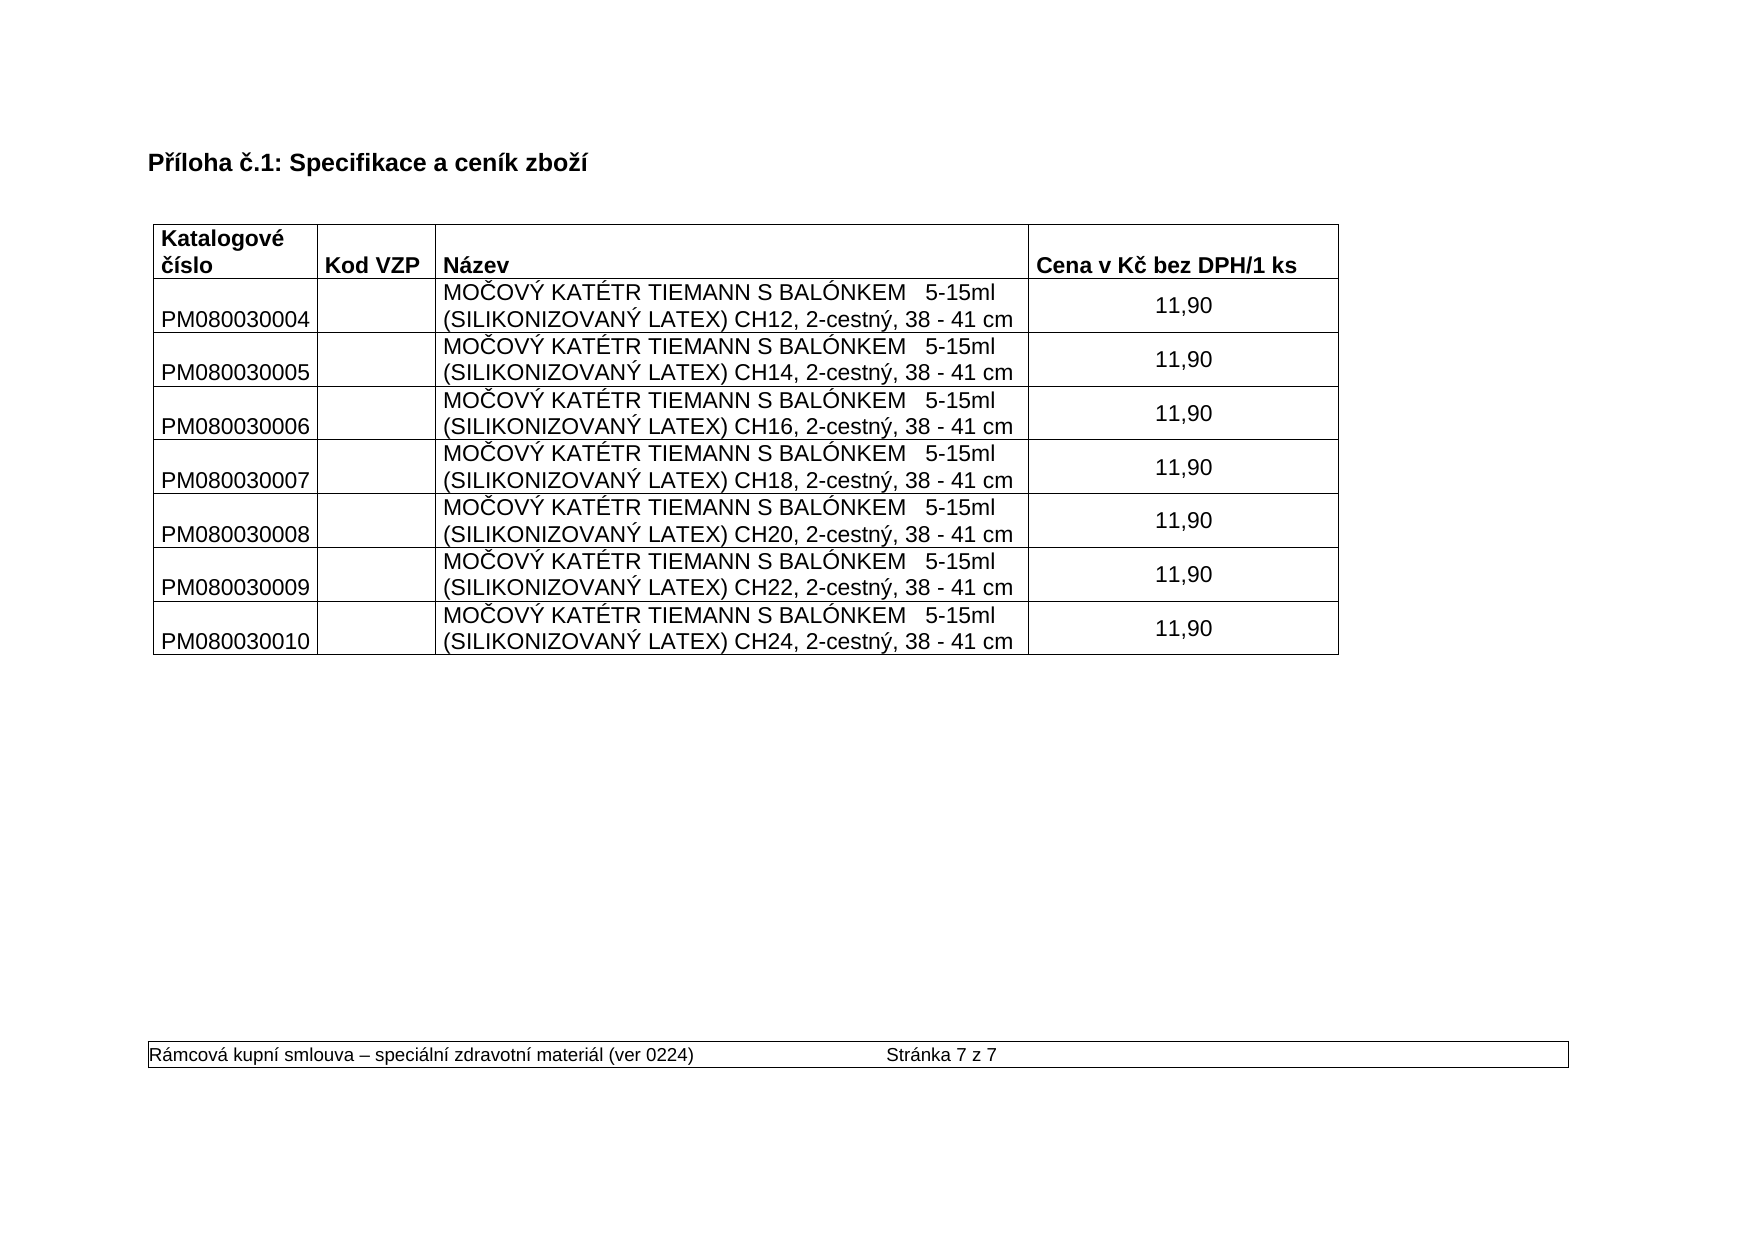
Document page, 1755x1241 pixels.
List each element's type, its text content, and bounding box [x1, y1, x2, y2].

text Příloha č.1: Specifikace a ceník zboží [148, 148, 1606, 176]
table_header Kod VZP [318, 225, 435, 278]
table_cell [318, 279, 435, 332]
table_cell [318, 333, 435, 386]
table_cell 11,90 [1029, 333, 1338, 386]
table_cell MOČOVÝ KATÉTR TIEMANN S BALÓNKEM 5-15ml (SILIKONIZOVANÝ LATEX) CH12, 2-cestný, 38 - 41 cm [436, 279, 1028, 332]
table_cell MOČOVÝ KATÉTR TIEMANN S BALÓNKEM 5-15ml (SILIKONIZOVANÝ LATEX) CH24, 2-cestný, 38 - 41 cm [436, 602, 1028, 654]
table_cell MOČOVÝ KATÉTR TIEMANN S BALÓNKEM 5-15ml (SILIKONIZOVANÝ LATEX) CH20, 2-cestný, 38 - 41 cm [436, 494, 1028, 547]
table_cell 11,90 [1029, 548, 1338, 601]
table_cell PM080030010 [154, 602, 317, 654]
table_cell PM080030007 [154, 440, 317, 493]
table_header Název [436, 225, 1028, 278]
table_cell 11,90 [1029, 440, 1338, 493]
table_cell MOČOVÝ KATÉTR TIEMANN S BALÓNKEM 5-15ml (SILIKONIZOVANÝ LATEX) CH14, 2-cestný, 38 - 41 cm [436, 333, 1028, 386]
table_header Katalogové číslo [154, 225, 317, 278]
table_cell [318, 440, 435, 493]
table_cell 11,90 [1029, 279, 1338, 332]
table_cell PM080030008 [154, 494, 317, 547]
table_cell PM080030006 [154, 387, 317, 439]
table_cell MOČOVÝ KATÉTR TIEMANN S BALÓNKEM 5-15ml (SILIKONIZOVANÝ LATEX) CH16, 2-cestný, 38 - 41 cm [436, 387, 1028, 439]
table_cell [318, 548, 435, 601]
table_cell PM080030004 [154, 279, 317, 332]
table_cell [318, 602, 435, 654]
table_cell [318, 387, 435, 439]
table_cell PM080030005 [154, 333, 317, 386]
table_cell MOČOVÝ KATÉTR TIEMANN S BALÓNKEM 5-15ml (SILIKONIZOVANÝ LATEX) CH18, 2-cestný, 38 - 41 cm [436, 440, 1028, 493]
table_cell PM080030009 [154, 548, 317, 601]
table_cell 11,90 [1029, 387, 1338, 439]
table_cell 11,90 [1029, 602, 1338, 654]
table_cell [318, 494, 435, 547]
table_header Cena v Kč bez DPH/1 ks [1029, 225, 1338, 278]
table_cell 11,90 [1029, 494, 1338, 547]
table_cell MOČOVÝ KATÉTR TIEMANN S BALÓNKEM 5-15ml (SILIKONIZOVANÝ LATEX) CH22, 2-cestný, 38 - 41 cm [436, 548, 1028, 601]
